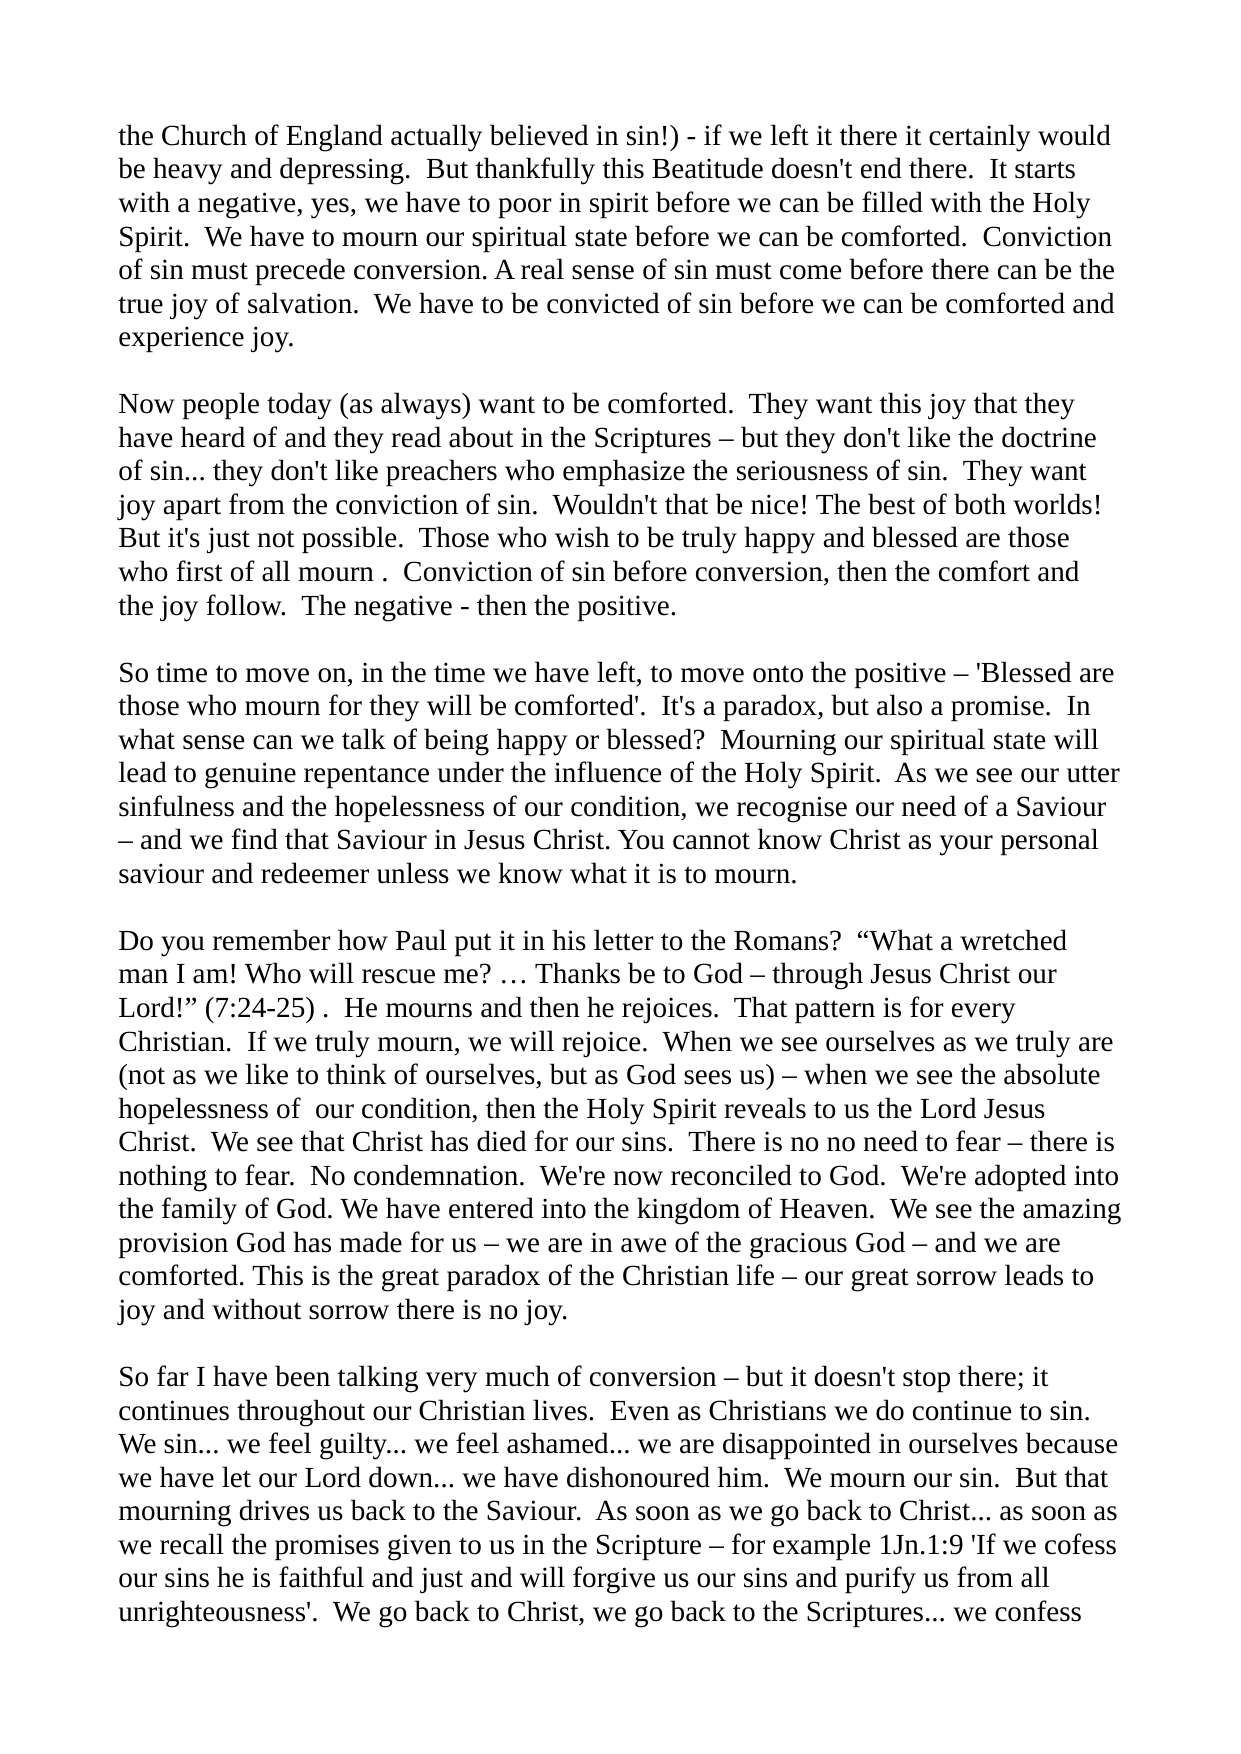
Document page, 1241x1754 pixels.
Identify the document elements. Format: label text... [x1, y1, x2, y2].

text the Church of England actually believed in sin!) - if we left it there it certainly would be heavy and depressing. But thankfully this Beatitude doesn't end there. It starts with a negative, yes, we have to poor in spirit before we can be filled with the Holy Spirit. We have to mourn our spiritual state before we can be comforted. Conviction of sin must precede conversion. A real sense of sin must come before there can be the true joy of salvation. We have to be convicted of sin before we can be comforted and experience joy. [118, 118, 1122, 353]
text Do you remember how Paul put it in his letter to the Romans? “What a wretched man I am! Who will rescue me? … Thanks be to God – through Jesus Christ our Lord!” (7:24-25) . He mourns and then he rejoices. That pattern is for every Christian. If we truly mourn, we will rejoice. When we see ourselves as we truly are (not as we like to think of ourselves, but as God sees us) – when we see the absolute hopelessness of our condition, then the Holy Spirit reveals to us the Lord Jesus Christ. We see that Christ has died for our sins. There is no no need to fear – there is nothing to fear. No condemnation. We're now reconciled to God. We're adopted into the family of God. We have entered into the kingdom of Heaven. We see the amazing provision God has made for us – we are in awe of the gracious God – and we are comforted. This is the great paradox of the Christian life – our great sorrow leads to joy and without sorrow there is no joy. [118, 923, 1122, 1326]
text So far I have been talking very much of conversion – but it doesn't stop there; it continues throughout our Christian lives. Even as Christians we do continue to sin. We sin... we feel guilty... we feel ashamed... we are disappointed in ourselves because we have let our Lord down... we have dishonoured him. We mourn our sin. But that mourning drives us back to the Saviour. As soon as we go back to Christ... as soon as we recall the promises given to us in the Scripture – for example 1Jn.1:9 'If we cofess our sins he is faithful and just and will forgive us our sins and purify us from all unrighteousness'. We go back to Christ, we go back to the Scriptures... we confess [118, 1359, 1122, 1627]
text Now people today (as always) want to be comforted. They want this joy that they have heard of and they read about in the Scriptures – but they don't like the doctrine of sin... they don't like preachers who emphasize the seriousness of sin. They want joy apart from the conviction of sin. Wouldn't that be nice! The best of both worlds! But it's just not possible. Those who wish to be truly happy and blessed are those who first of all mourn . Conviction of sin before conversion, then the comfort and the joy follow. The negative - then the positive. [118, 386, 1122, 621]
text So time to move on, in the time we have left, to move onto the positive – 'Blessed are those who mourn for they will be comforted'. It's a paradox, but also a promise. In what sense can we talk of being happy or blessed? Mourning our spiritual state will lead to genuine repentance under the influence of the Holy Spirit. As we see our utter sinfulness and the hopelessness of our condition, we recognise our need of a Saviour – and we find that Saviour in Jesus Christ. You cannot know Christ as your personal saviour and redeemer unless we know what it is to mourn. [118, 655, 1122, 889]
